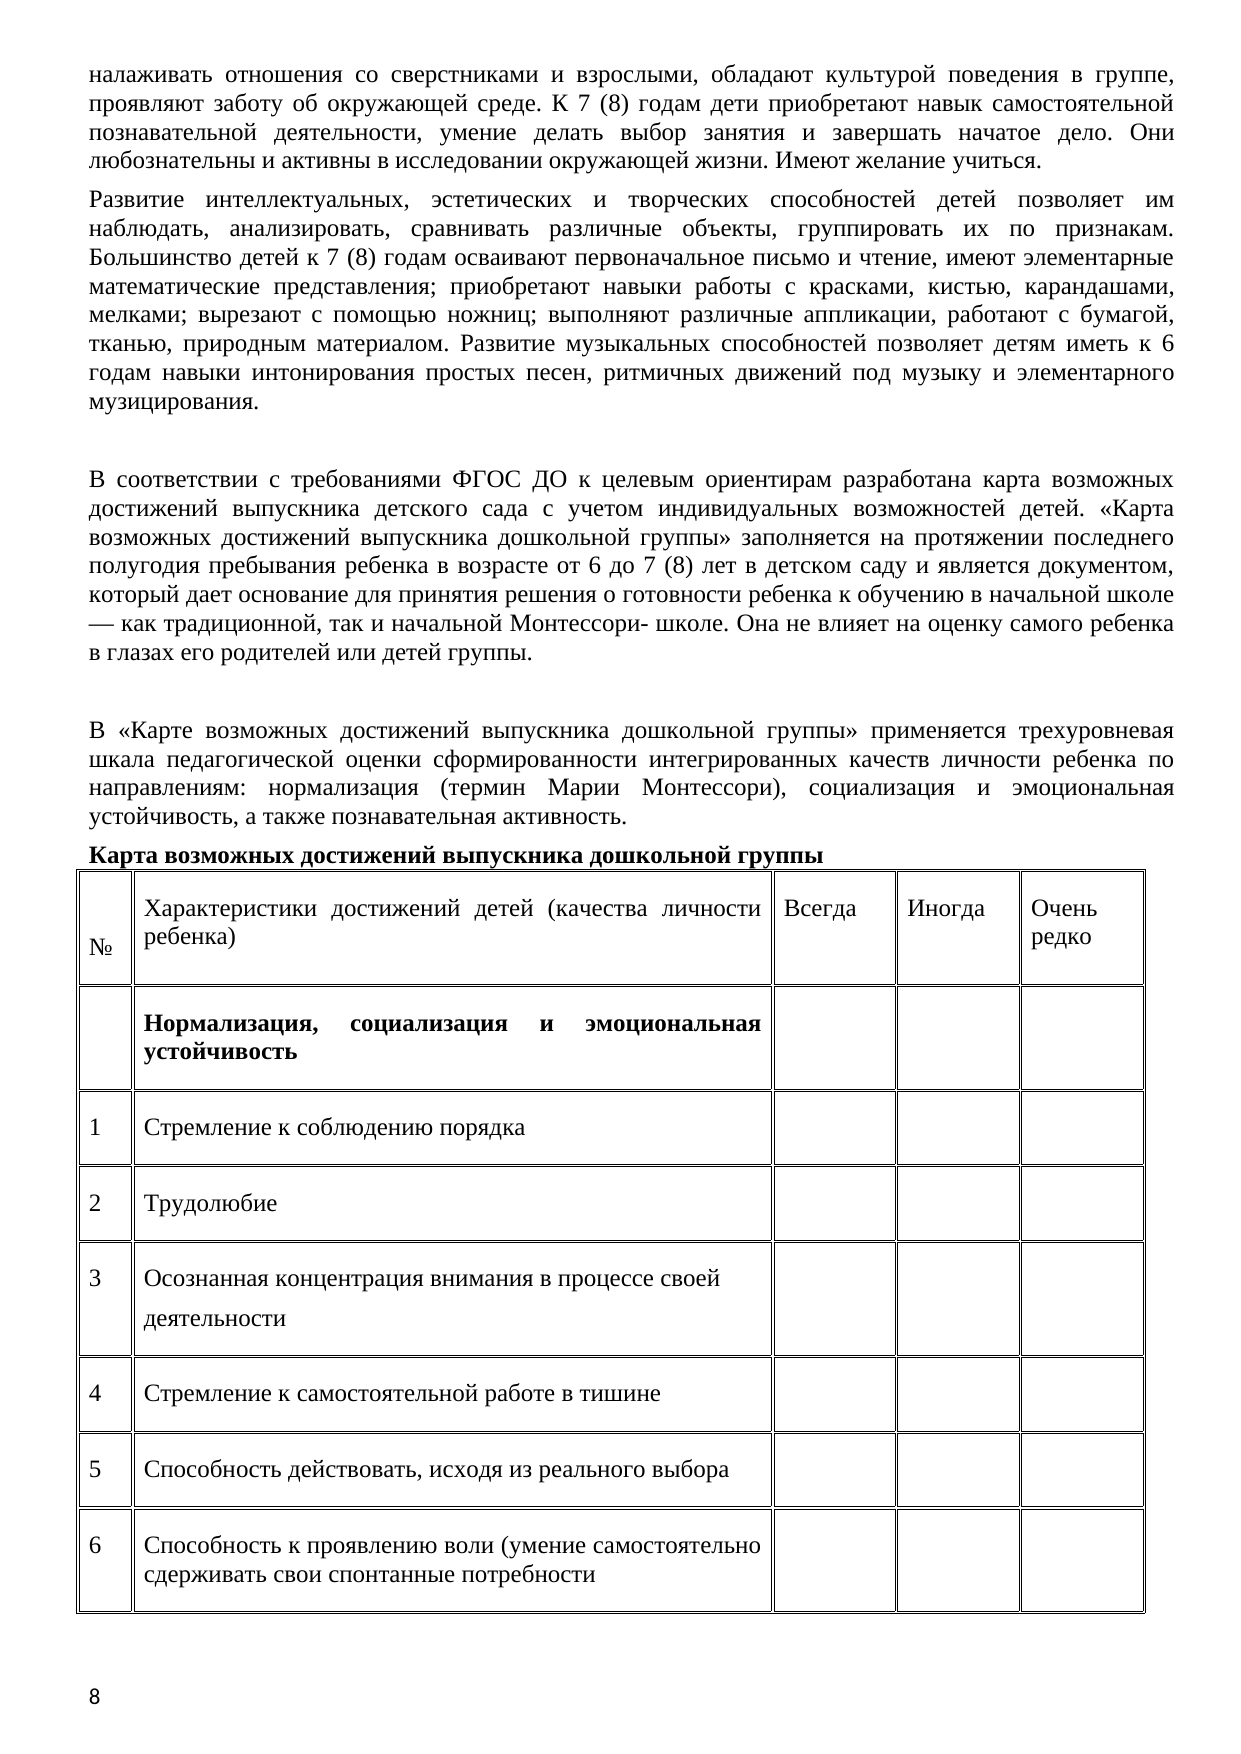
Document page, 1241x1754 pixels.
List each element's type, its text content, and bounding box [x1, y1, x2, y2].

table_cell [1022, 1358, 1143, 1431]
table_cell [775, 1358, 895, 1431]
table_cell Стремление к самостоятельной работе в тишине [135, 1358, 771, 1431]
table_header № [80, 872, 131, 984]
table_cell [775, 987, 895, 1088]
table_cell [898, 987, 1019, 1088]
table_cell Стремление к соблюдению порядка [135, 1092, 771, 1164]
table_cell [1022, 1167, 1143, 1240]
table_header Иногда [898, 872, 1019, 984]
text Развитие интеллектуальных, эстетических и творческих способностей детей позволяет им наблюдать, анализировать, сравнивать различные объекты, группировать их по признакам. Большинство детей к 7 (8) годам осваивают первоначальное письмо и чтение, имеют элементарные математические представления; приобретают навыки работы с красками, кистью, карандашами, мелками; вырезают с помощью ножниц; выполняют различные аппликации, работают с бумагой, тканью, природным материалом. Развитие музыкальных способностей позволяет детям иметь к 6 годам навыки интонирования простых песен, ритмичных движений под музыку и элементарного музицирования. [89, 184, 1175, 414]
table_cell [1022, 1510, 1143, 1611]
table_cell Способность действовать, исходя из реального выбора [135, 1434, 771, 1506]
table_cell [775, 1510, 895, 1611]
text налаживать отношения со сверстниками и взрослыми, обладают культурой поведения в группе, проявляют заботу об окружающей среде. К 7 (8) годам дети приобретают навык самостоятельной познавательной деятельности, умение делать выбор занятия и завершать начатое дело. Они любознательны и активны в исследовании окружающей жизни. Имеют желание учиться. [89, 59, 1175, 174]
table_cell [898, 1243, 1019, 1355]
table_cell [898, 1358, 1019, 1431]
table_cell [898, 1167, 1019, 1240]
table_cell Трудолюбие [135, 1167, 771, 1240]
table_cell 2 [80, 1167, 131, 1240]
table_cell [898, 1092, 1019, 1164]
table_cell [775, 1167, 895, 1240]
table_cell [775, 1434, 895, 1506]
table_cell [1022, 1243, 1143, 1355]
table_cell [1022, 1092, 1143, 1164]
text Карта возможных достижений выпускника дошкольной группы [89, 840, 1175, 869]
table_cell 3 [80, 1243, 131, 1355]
table_cell [775, 1092, 895, 1164]
table_cell [1022, 987, 1143, 1088]
table_cell [898, 1434, 1019, 1506]
text В «Карте возможных достижений выпускника дошкольной группы» применяется трехуровневая шкала педагогической оценки сформированности интегрированных качеств личности ребенка по направлениям: нормализация (термин Марии Монтессори), социализация и эмоциональная устойчивость, а также познавательная активность. [89, 715, 1175, 830]
table_cell 1 [80, 1092, 131, 1164]
table_cell 6 [80, 1510, 131, 1611]
table_header Всегда [775, 872, 895, 984]
text В соответствии с требованиями ФГОС ДО к целевым ориентирам разработана карта возможных достижений выпускника детского сада с учетом индивидуальных возможностей детей. «Карта возможных достижений выпускника дошкольной группы» заполняется на протяжении последнего полугодия пребывания ребенка в возрасте от 6 до 7 (8) лет в детском саду и является документом, который дает основание для принятия решения о готовности ребенка к обучению в начальной школе — как традиционной, так и начальной Монтессори- школе. Она не влияет на оценку самого ребенка в глазах его родителей или детей группы. [89, 464, 1175, 665]
table_cell [898, 1510, 1019, 1611]
table_cell [80, 987, 131, 1088]
table_cell Осознанная концентрация внимания в процессе своей деятельности [135, 1243, 771, 1355]
table_cell Нормализация, социализация и эмоциональная устойчивость [135, 987, 771, 1088]
table_cell [775, 1243, 895, 1355]
table_header Характеристики достижений детей (качества личности ребенка) [135, 872, 771, 984]
table_cell [1022, 1434, 1143, 1506]
table_header Очень редко [1022, 872, 1143, 984]
table_cell Способность к проявлению воли (умение самостоятельно сдерживать свои спонтанные потребности [135, 1510, 771, 1611]
table_cell 5 [80, 1434, 131, 1506]
table_cell 4 [80, 1358, 131, 1431]
